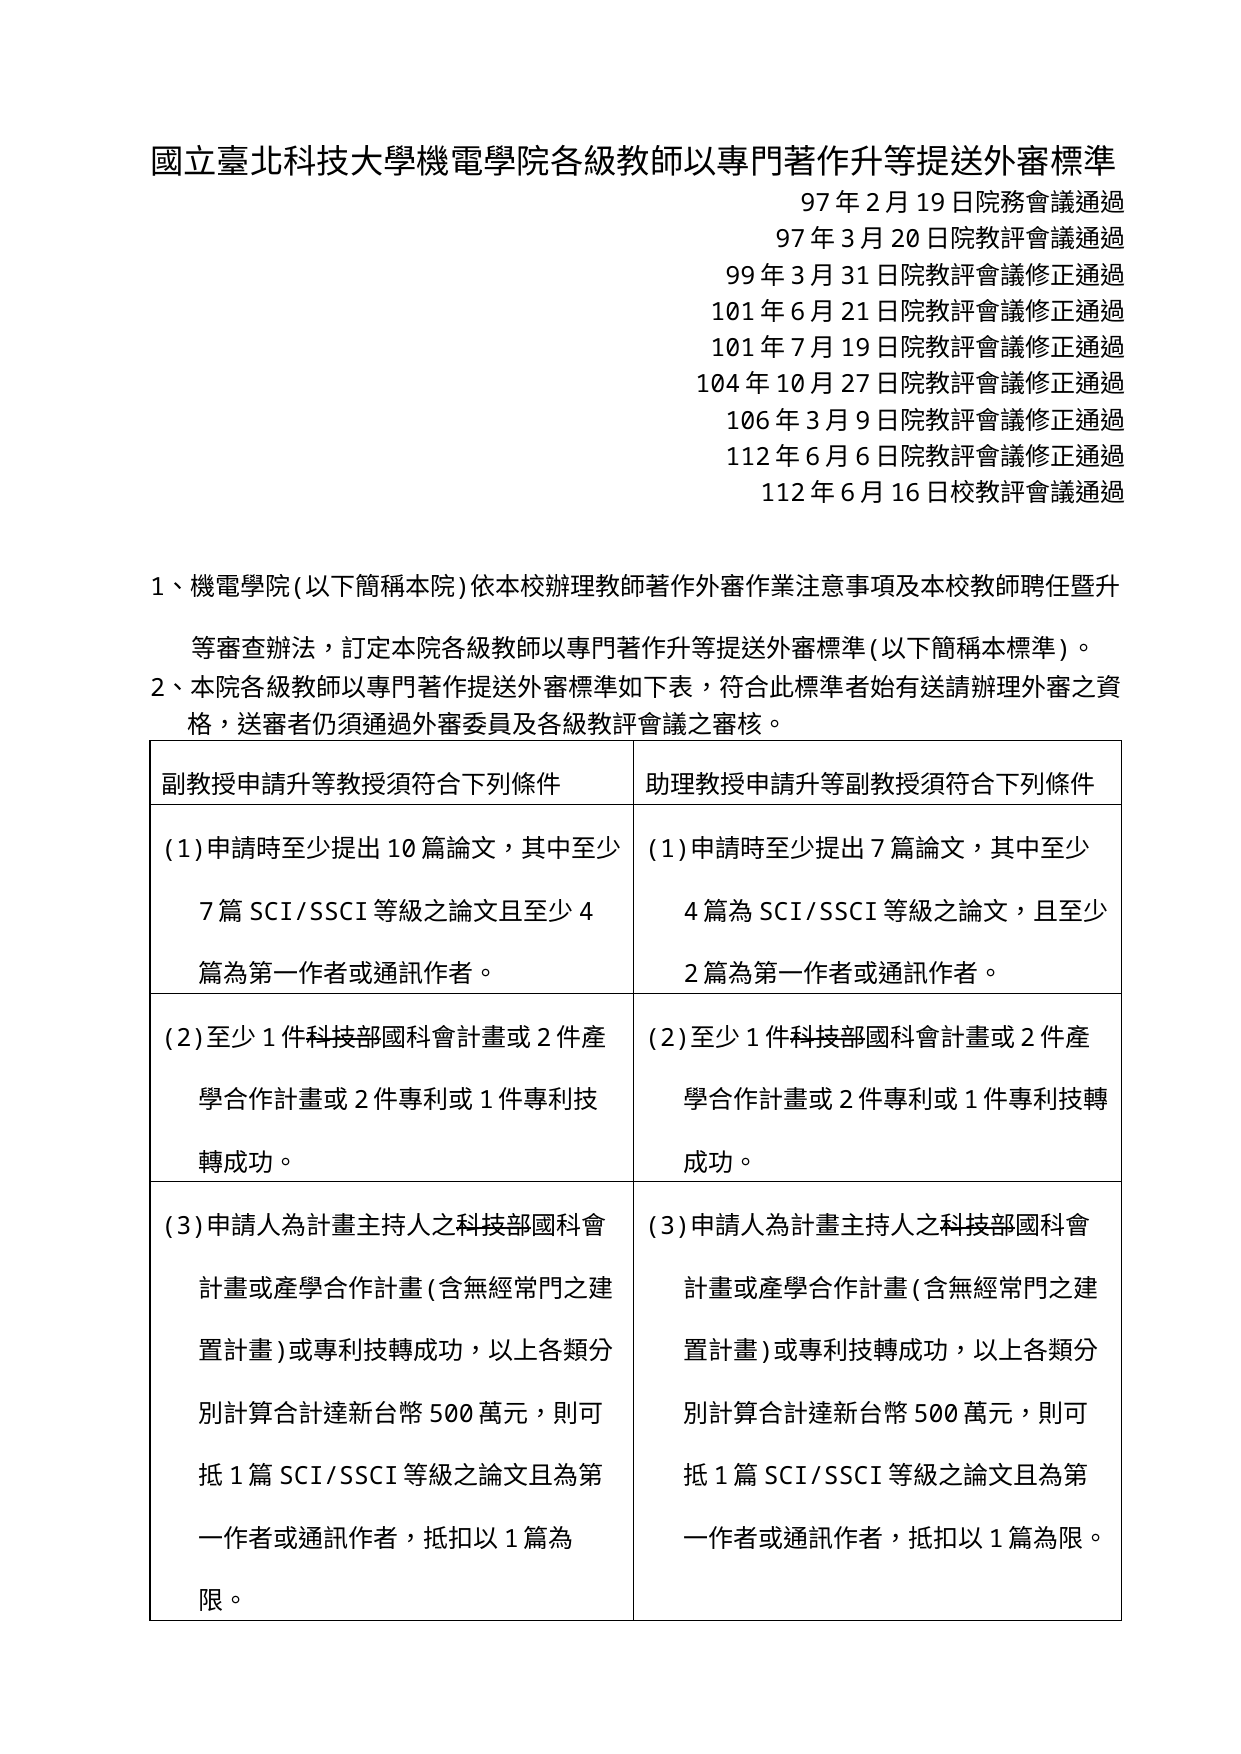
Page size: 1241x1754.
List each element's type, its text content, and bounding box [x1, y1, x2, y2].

text 97年3月20日院教評會議通過 [150, 219, 1125, 255]
table_cell (1)申請時至少提出10篇論文，其中至少7篇SCI/SSCI等級之論文且至少4篇為第一作者或通訊作者。 [151, 805, 633, 992]
table_cell (2)至少1件科技部國科會計畫或2件產學合作計畫或2件專利或1件專利技轉成功。 [634, 994, 1121, 1181]
text 101年6月21日院教評會議修正通過 [150, 291, 1125, 328]
table_cell (1)申請時至少提出7篇論文，其中至少4篇為SCI/SSCI等級之論文，且至少2篇為第一作者或通訊作者。 [634, 805, 1121, 992]
text 99年3月31日院教評會議修正通過 [150, 255, 1125, 291]
text 國立臺北科技大學機電學院各級教師以專門著作升等提送外審標準 [150, 134, 1125, 183]
text 112年6月16日校教評會議通過 [150, 473, 1125, 509]
text 106年3月9日院教評會議修正通過 [150, 400, 1125, 436]
text 2、本院各級教師以專門著作提送外審標準如下表，符合此標準者始有送請辦理外審之資格，送審者仍須通過外審委員及各級教評會議之審核。 [150, 668, 1125, 740]
text 97年2月19日院務會議通過 [150, 183, 1125, 219]
text 101年7月19日院教評會議修正通過 [150, 328, 1125, 364]
text 104年10月27日院教評會議修正通過 [150, 364, 1125, 400]
text 1、機電學院(以下簡稱本院)依本校辦理教師著作外審作業注意事項及本校教師聘任暨升等審查辦法，訂定本院各級教師以專門著作升等提送外審標準(以下簡稱本標準)。 [150, 543, 1125, 668]
table_cell (2)至少1件科技部國科會計畫或2件產學合作計畫或2件專利或1件專利技轉成功。 [151, 994, 633, 1181]
table_cell (3)申請人為計畫主持人之科技部國科會計畫或產學合作計畫(含無經常門之建置計畫)或專利技轉成功，以上各類分別計算合計達新台幣500萬元，則可抵1篇SCI/SSCI等級之論文且為第一作者或通訊作者，抵扣以1篇為限。 [151, 1182, 633, 1619]
table_header 副教授申請升等教授須符合下列條件 [151, 741, 633, 804]
text 112年6月6日院教評會議修正通過 [150, 436, 1125, 473]
table_cell (3)申請人為計畫主持人之科技部國科會計畫或產學合作計畫(含無經常門之建置計畫)或專利技轉成功，以上各類分別計算合計達新台幣500萬元，則可抵1篇SCI/SSCI等級之論文且為第一作者或通訊作者，抵扣以1篇為限。 [634, 1182, 1121, 1619]
table_header 助理教授申請升等副教授須符合下列條件 [634, 741, 1121, 804]
